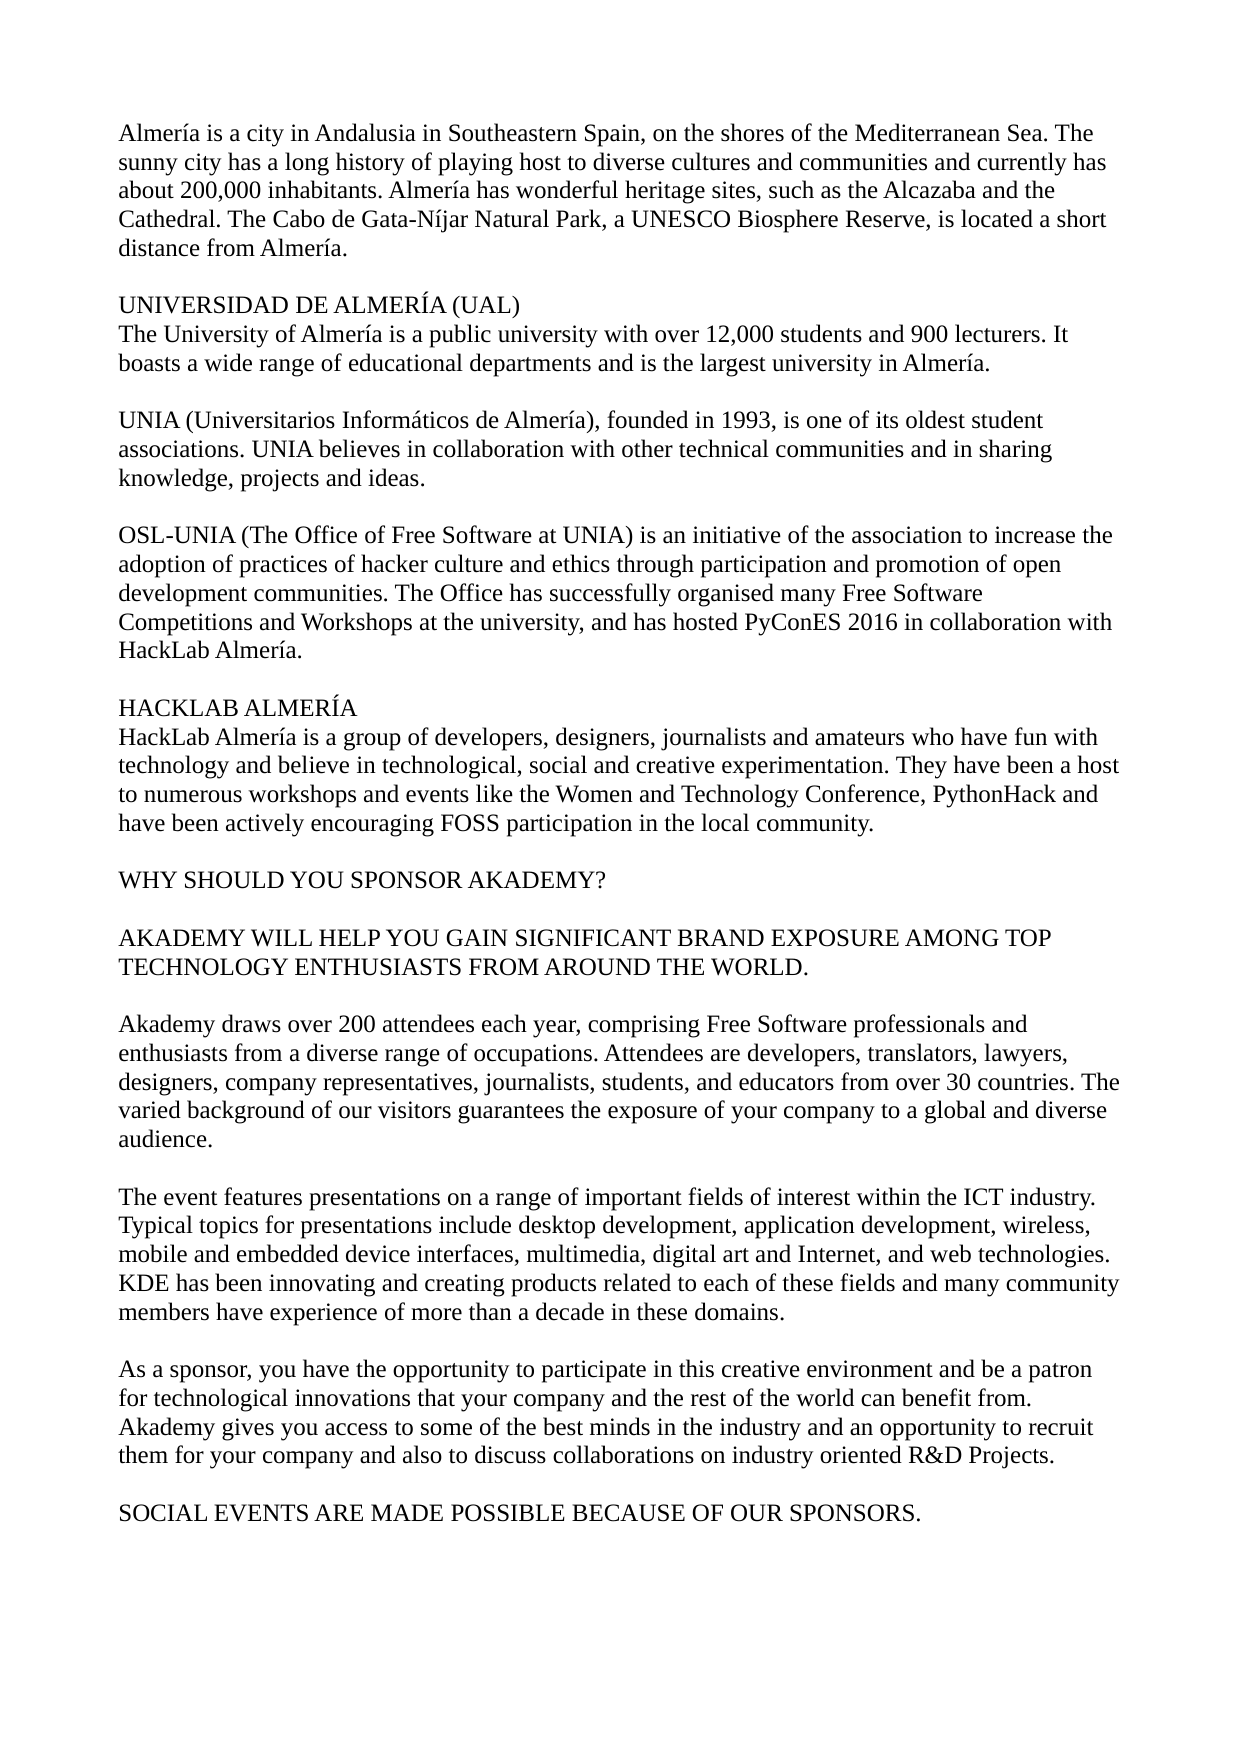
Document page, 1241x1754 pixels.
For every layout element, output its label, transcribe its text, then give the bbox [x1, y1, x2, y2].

text The University of Almería is a public university with over 12,000 students and 900 lecturers. It boasts a wide range of educational departments and is the largest university in Almería. [118, 319, 1122, 377]
text The event features presentations on a range of important fields of interest within the ICT industry. Typical topics for presentations include desktop development, application development, wireless, mobile and embedded device interfaces, multimedia, digital art and Internet, and web technologies. KDE has been innovating and creating products related to each of these fields and many community members have experience of more than a decade in these domains. [118, 1182, 1122, 1326]
text UNIVERSIDAD DE ALMERÍA (UAL) [118, 291, 1122, 319]
text HackLab Almería is a group of developers, designers, journalists and amateurs who have fun with technology and believe in technological, social and creative experimentation. They have been a host to numerous workshops and events like the Women and Technology Conference, PythonHack and have been actively encouraging FOSS participation in the local community. [118, 722, 1122, 837]
text OSL-UNIA (The Office of Free Software at UNIA) is an initiative of the association to increase the adoption of practices of hacker culture and ethics through participation and promotion of open development communities. The Office has successfully organised many Free Software Competitions and Workshops at the university, and has hosted PyConES 2016 in collaboration with HackLab Almería. [118, 521, 1122, 664]
text Akademy draws over 200 attendees each year, comprising Free Software professionals and enthusiasts from a diverse range of occupations. Attendees are developers, translators, lawyers, designers, company representatives, journalists, students, and educators from over 30 countries. The varied background of our visitors guarantees the exposure of your company to a global and diverse audience. [118, 1009, 1122, 1153]
text SOCIAL EVENTS ARE MADE POSSIBLE BECAUSE OF OUR SPONSORS. [118, 1498, 1122, 1527]
text Akademy gives you access to some of the best minds in the industry and an opportunity to recruit them for your company and also to discuss collaborations on industry oriented R&D Projects. [118, 1412, 1122, 1469]
text Almería is a city in Andalusia in Southeastern Spain, on the shores of the Mediterranean Sea. The sunny city has a long history of playing host to diverse cultures and communities and currently has about 200,000 inhabitants. Almería has wonderful heritage sites, such as the Alcazaba and the Cathedral. The Cabo de Gata-Níjar Natural Park, a UNESCO Biosphere Reserve, is located a short distance from Almería. [118, 118, 1122, 262]
text UNIA (Universitarios Informáticos de Almería), founded in 1993, is one of its oldest student associations. UNIA believes in collaboration with other technical communities and in sharing knowledge, projects and ideas. [118, 406, 1122, 492]
text WHY SHOULD YOU SPONSOR AKADEMY? [118, 866, 1122, 894]
text HACKLAB ALMERÍA [118, 693, 1122, 722]
text AKADEMY WILL HELP YOU GAIN SIGNIFICANT BRAND EXPOSURE AMONG TOP TECHNOLOGY ENTHUSIASTS FROM AROUND THE WORLD. [118, 923, 1122, 981]
text As a sponsor, you have the opportunity to participate in this creative environment and be a patron for technological innovations that your company and the rest of the world can benefit from. [118, 1354, 1122, 1412]
